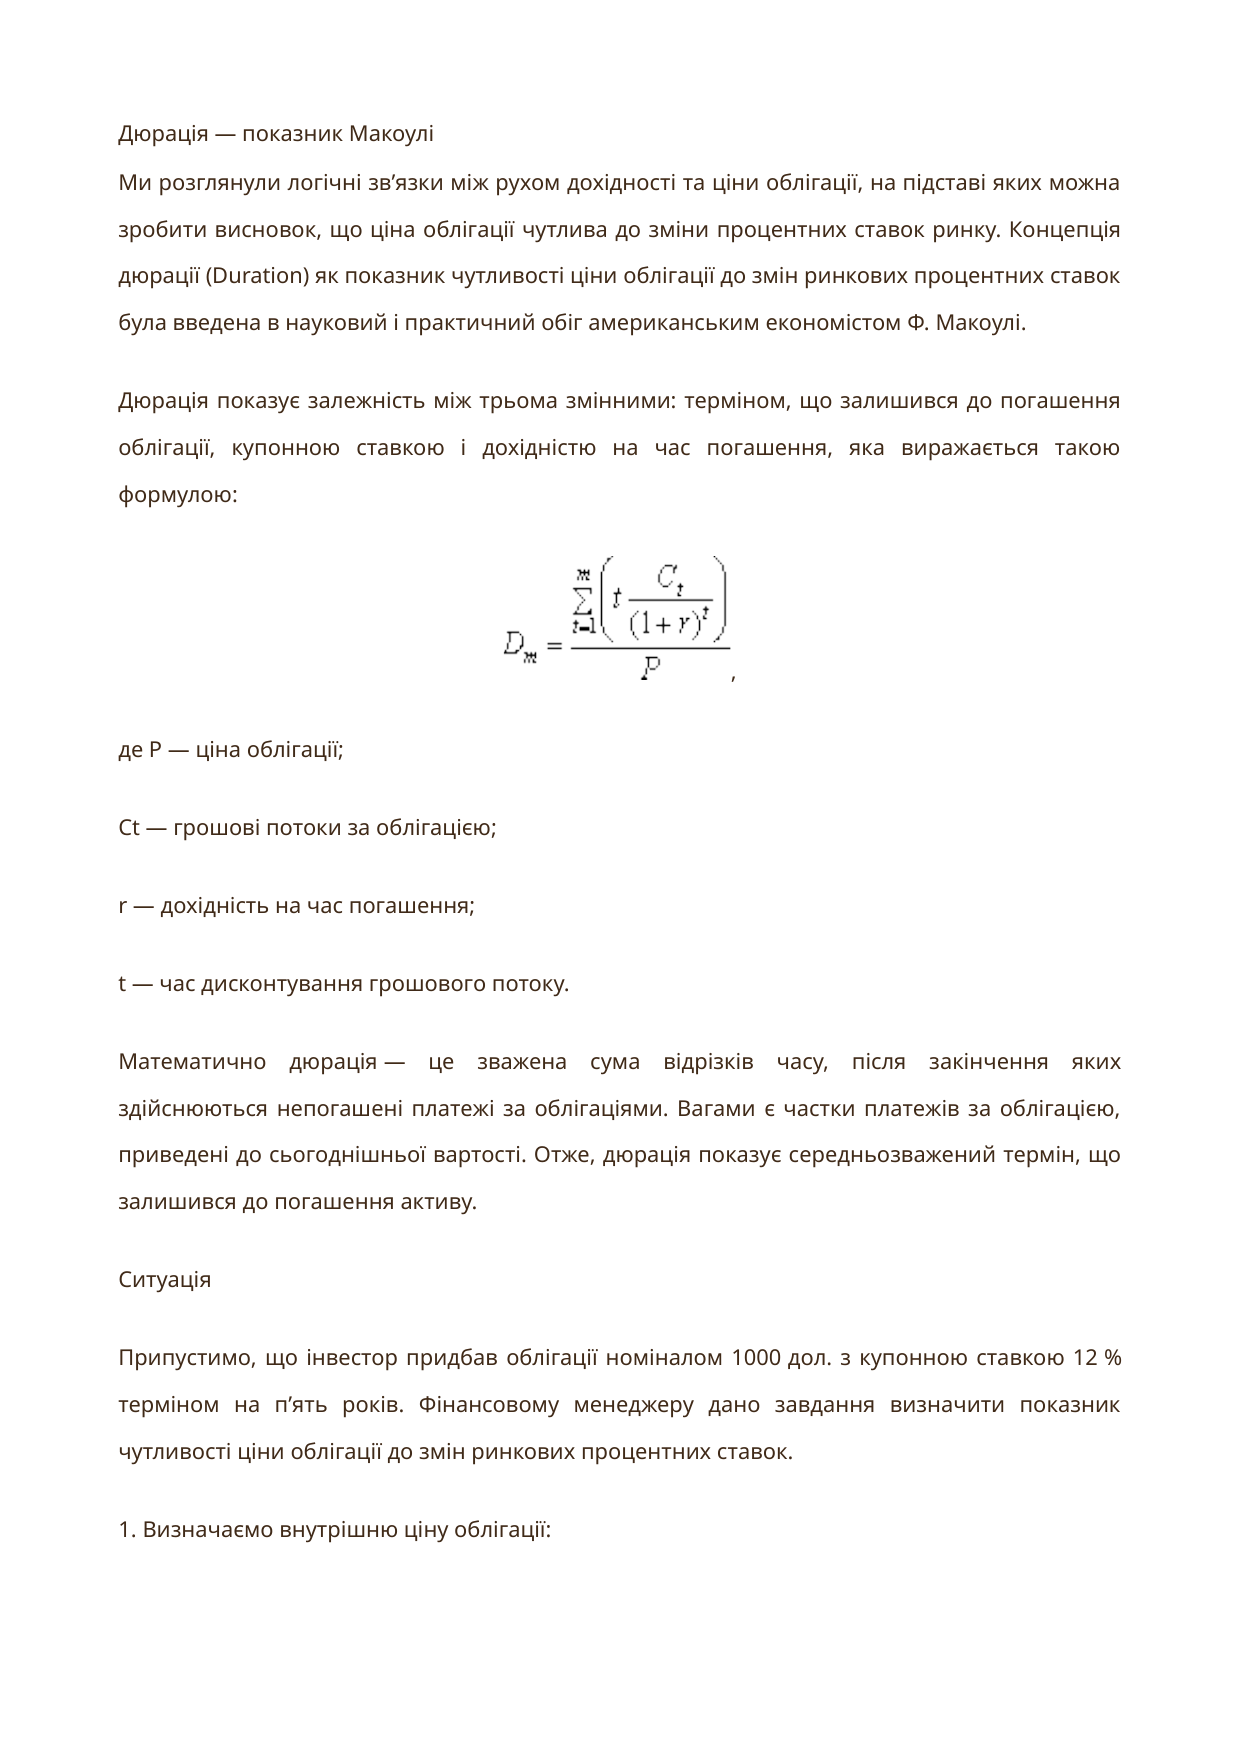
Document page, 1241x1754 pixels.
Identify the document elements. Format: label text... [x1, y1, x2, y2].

text Припустимо, що інвестор придбав облігації номіналом 1000 дол. з купонною ставкою 12 % терміном на п’ять років. Фінансовому менеджеру дано завдання визначити показник чутливості ціни облігації до змін ринкових процентних ставок. [118, 1342, 1122, 1466]
text Ct — грошові потоки за облігацією; [118, 812, 1122, 842]
text де Р — ціна облігації; [118, 734, 1122, 763]
text r — дохідність на час погашення; [118, 890, 1122, 919]
text Дюрація — показник Макоулі [118, 118, 1122, 148]
picture [503, 556, 731, 680]
text Ситуація [118, 1264, 1122, 1294]
text 1. Визначаємо внутрішню ціну облігації: [118, 1514, 1122, 1543]
text Дюрація показує залежність між трьома змінними: терміном, що залишився до погашення облігації, купонною ставкою і дохідністю на час погашення, яка виражається такою формулою: [118, 385, 1122, 508]
text Математично дюрація — це зважена сума відрізків часу, після закінчення яких здійснюються непогашені платежі за облігаціями. Вагами є частки платежів за облігацією, приведені до сьогоднішньої вартості. Отже, дюрація показує середньозважений термін, що залишився до погашення активу. [118, 1046, 1122, 1216]
text t — час дисконтування грошового потоку. [118, 968, 1122, 998]
text , [118, 557, 1122, 686]
text Ми розглянули логічні зв’язки між рухом дохідності та ціни облігації, на підставі яких можна зробити висновок, що ціна облігації чутлива до зміни процентних ставок ринку. Концепція дюрації (Duration) як показник чутливості ціни облігації до змін ринкових процентних ставок була введена в науковий і практичний обіг американським економістом Ф. Макоулі. [118, 167, 1122, 337]
